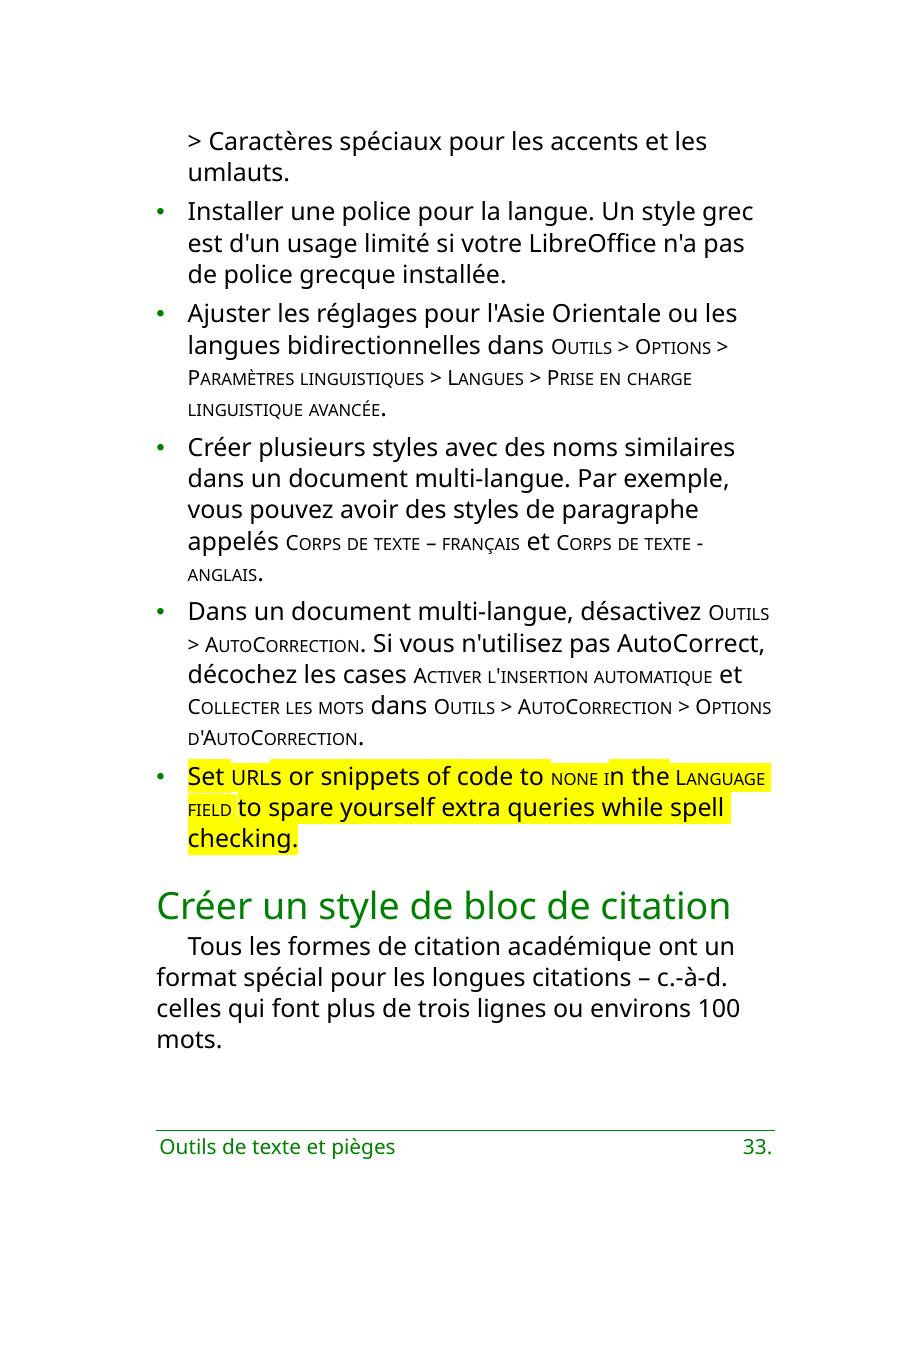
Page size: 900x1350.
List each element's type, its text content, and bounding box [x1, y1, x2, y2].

text Tous les formes de citation académique ont un format spécial pour les longues citations – c.-à-d. celles qui font plus de trois lignes ou environs 100 mots. [156, 930, 775, 1055]
list Installer une police pour la langue. Un style grec est d'un usage limité si votre LibreOffice n'a pas de police grecque installée. [156, 196, 775, 289]
list Ajuster les réglages pour l'Asie Orientale ou les langues bidirectionnelles dans Outils > Options > Paramètres linguistiques > Langues > Prise en charge linguistique avancée. [156, 298, 775, 423]
list > Caractères spéciaux pour les accents et les umlauts. [156, 125, 775, 187]
list Dans un document multi-langue, désactivez Outils > AutoCorrection. Si vous n'utilisez pas AutoCorrect, décochez les cases Activer l'insertion automatique et Collecter les mots dans Outils > AutoCorrection > Options d'AutoCorrection. [156, 596, 775, 752]
list Set URLs or snippets of code to none in the Language field to spare yourself extra queries while spell checking. [156, 760, 775, 854]
subtitle Créer un style de bloc de citation [156, 879, 775, 930]
list Créer plusieurs styles avec des noms similaires dans un document multi-langue. Par exemple, vous pouvez avoir des styles de paragraphe appelés Corps de texte – français et Corps de texte - anglais. [156, 431, 775, 587]
